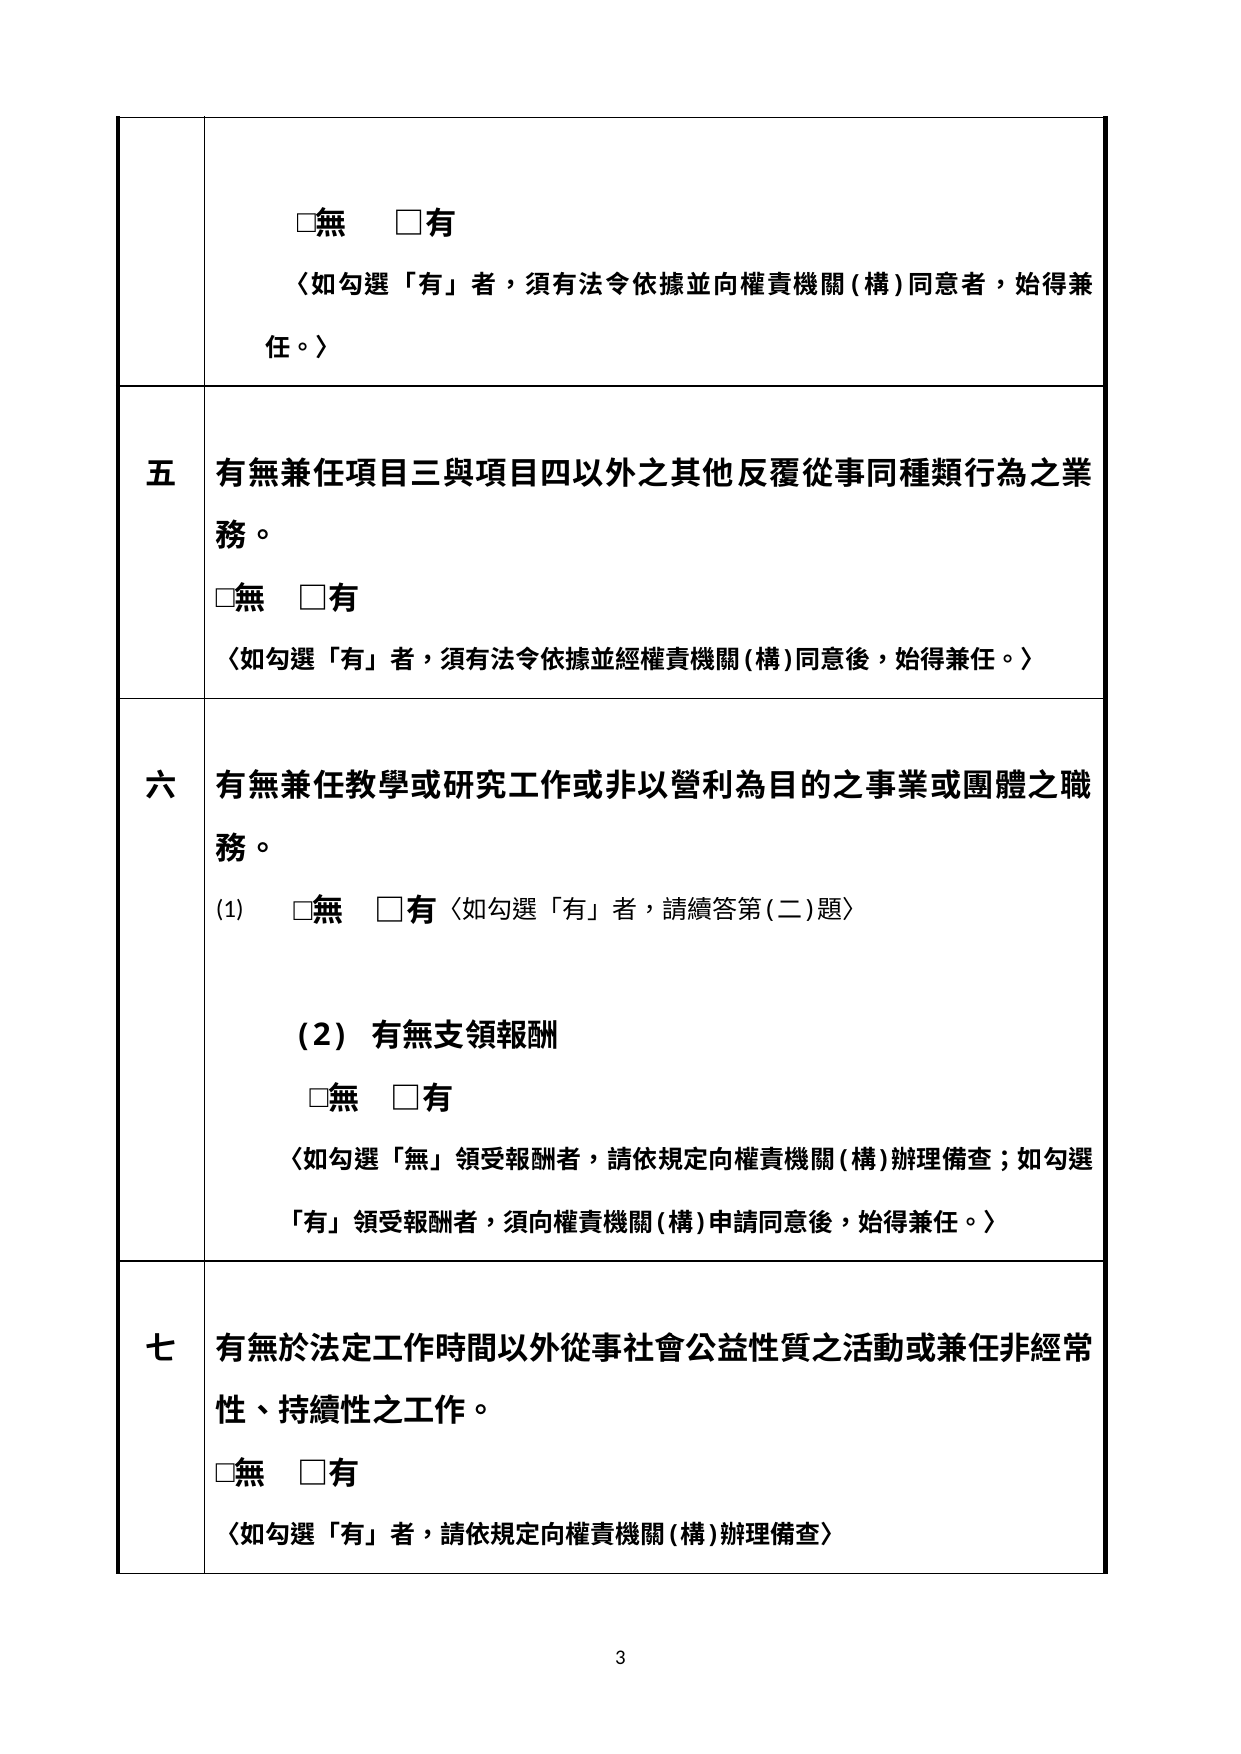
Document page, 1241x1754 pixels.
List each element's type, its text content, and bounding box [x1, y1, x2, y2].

table_cell 五 [120, 387, 204, 698]
table_cell 七 [120, 1262, 204, 1573]
table_cell 六 [120, 699, 204, 1260]
table_cell 有無兼任項目三與項目四以外之其他反覆從事同種類行為之業務。 □無 □有 〈如勾選「有」者，須有法令依據並經權責機關(構)同意後，始得兼任。〉 [205, 387, 1103, 698]
table_cell 有無兼任其他領證職業之業務。 有無領有相關執照(證照)。 □無 □有_____________執照(證照)。〈如勾選「有」者，請續答第(二)題〉 有無相關執業登記。 □無 □有 〈如勾選「有」者，須有法令依據並向權責機關(構)同意者，始得兼任。〉 [205, 118, 1103, 385]
table_cell 有無於法定工作時間以外從事社會公益性質之活動或兼任非經常性、持續性之工作。 □無 □有 〈如勾選「有」者，請依規定向權責機關(構)辦理備查〉 [205, 1262, 1103, 1573]
table_cell 有無兼任教學或研究工作或非以營利為目的之事業或團體之職務。 □無 □有〈如勾選「有」者，請續答第(二)題〉 有無支領報酬 □無 □有 〈如勾選「無」領受報酬者，請依規定向權責機關(構)辦理備查；如勾選「有」領受報酬者，須向權責機關(構)申請同意後，始得兼任。〉 [205, 699, 1103, 1260]
table_cell [120, 118, 204, 385]
